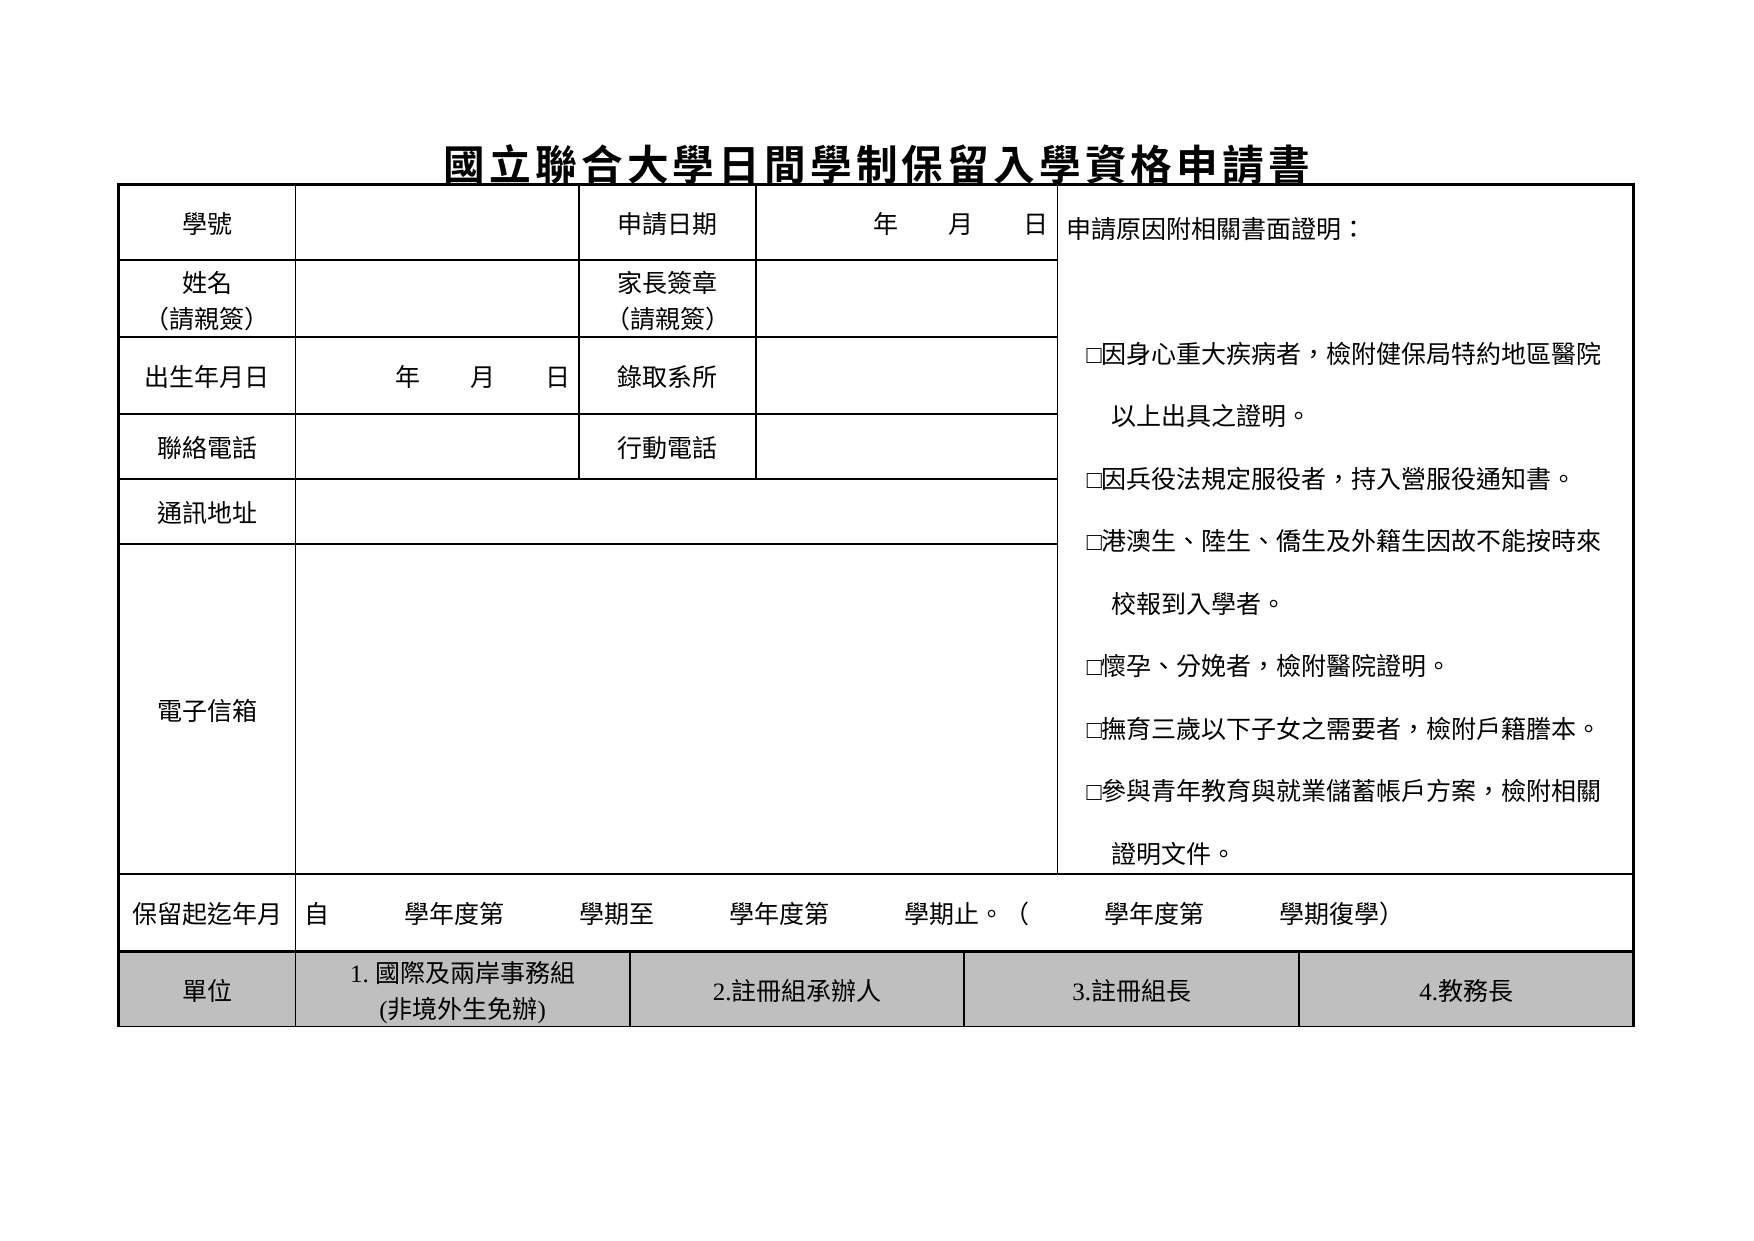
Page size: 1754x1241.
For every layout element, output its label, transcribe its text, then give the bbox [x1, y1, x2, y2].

table_header 年 月 日 [757, 186, 1057, 259]
table_cell [296, 480, 1057, 543]
table_cell [296, 545, 1057, 873]
table_cell 電子信箱 [120, 545, 295, 873]
table_cell 2.註冊組承辦人 [631, 953, 963, 1026]
table_header 申請原因附相關書面證明： □因身心重大疾病者，檢附健保局特約地區醫院以上出具之證明。 □因兵役法規定服役者，持入營服役通知書。 □港澳生、陸生、僑生及外籍生因故不能按時來校報到入學者。 □懷孕、分娩者，檢附醫院證明。 □撫育三歲以下子女之需要者，檢附戶籍謄本。 □參與青年教育與就業儲蓄帳戶方案，檢附相關證明文件。 [1058, 186, 1632, 873]
table_cell 保留起迄年月 [120, 875, 295, 950]
table_cell 行動電話 [580, 415, 755, 478]
table_cell [296, 261, 578, 336]
table_cell [757, 261, 1057, 336]
text 國立聯合大學日間學制保留入學資格申請書 [118, 120, 1636, 183]
table_cell 聯絡電話 [120, 415, 295, 478]
table_cell 單位 [120, 953, 295, 1026]
table_cell 家長簽章 （請親簽） [580, 261, 755, 336]
table_cell 1. 國際及兩岸事務組 (非境外生免辦) [296, 953, 629, 1026]
table_cell 姓名 （請親簽） [120, 261, 295, 336]
table_header [296, 186, 578, 259]
table_cell 3.註冊組長 [965, 953, 1298, 1026]
table_cell 4.教務長 [1300, 953, 1632, 1026]
table_cell [757, 415, 1057, 478]
table_cell 通訊地址 [120, 480, 295, 543]
table_cell [757, 338, 1057, 413]
table_cell 年 月 日 [296, 338, 578, 413]
table_cell 自 學年度第 學期至 學年度第 學期止。（ 學年度第 學期復學） [296, 875, 1632, 950]
table_cell [296, 415, 578, 478]
table_header 申請日期 [580, 186, 755, 259]
table_cell 錄取系所 [580, 338, 755, 413]
table_cell 出生年月日 [120, 338, 295, 413]
table_header 學號 [120, 186, 295, 259]
